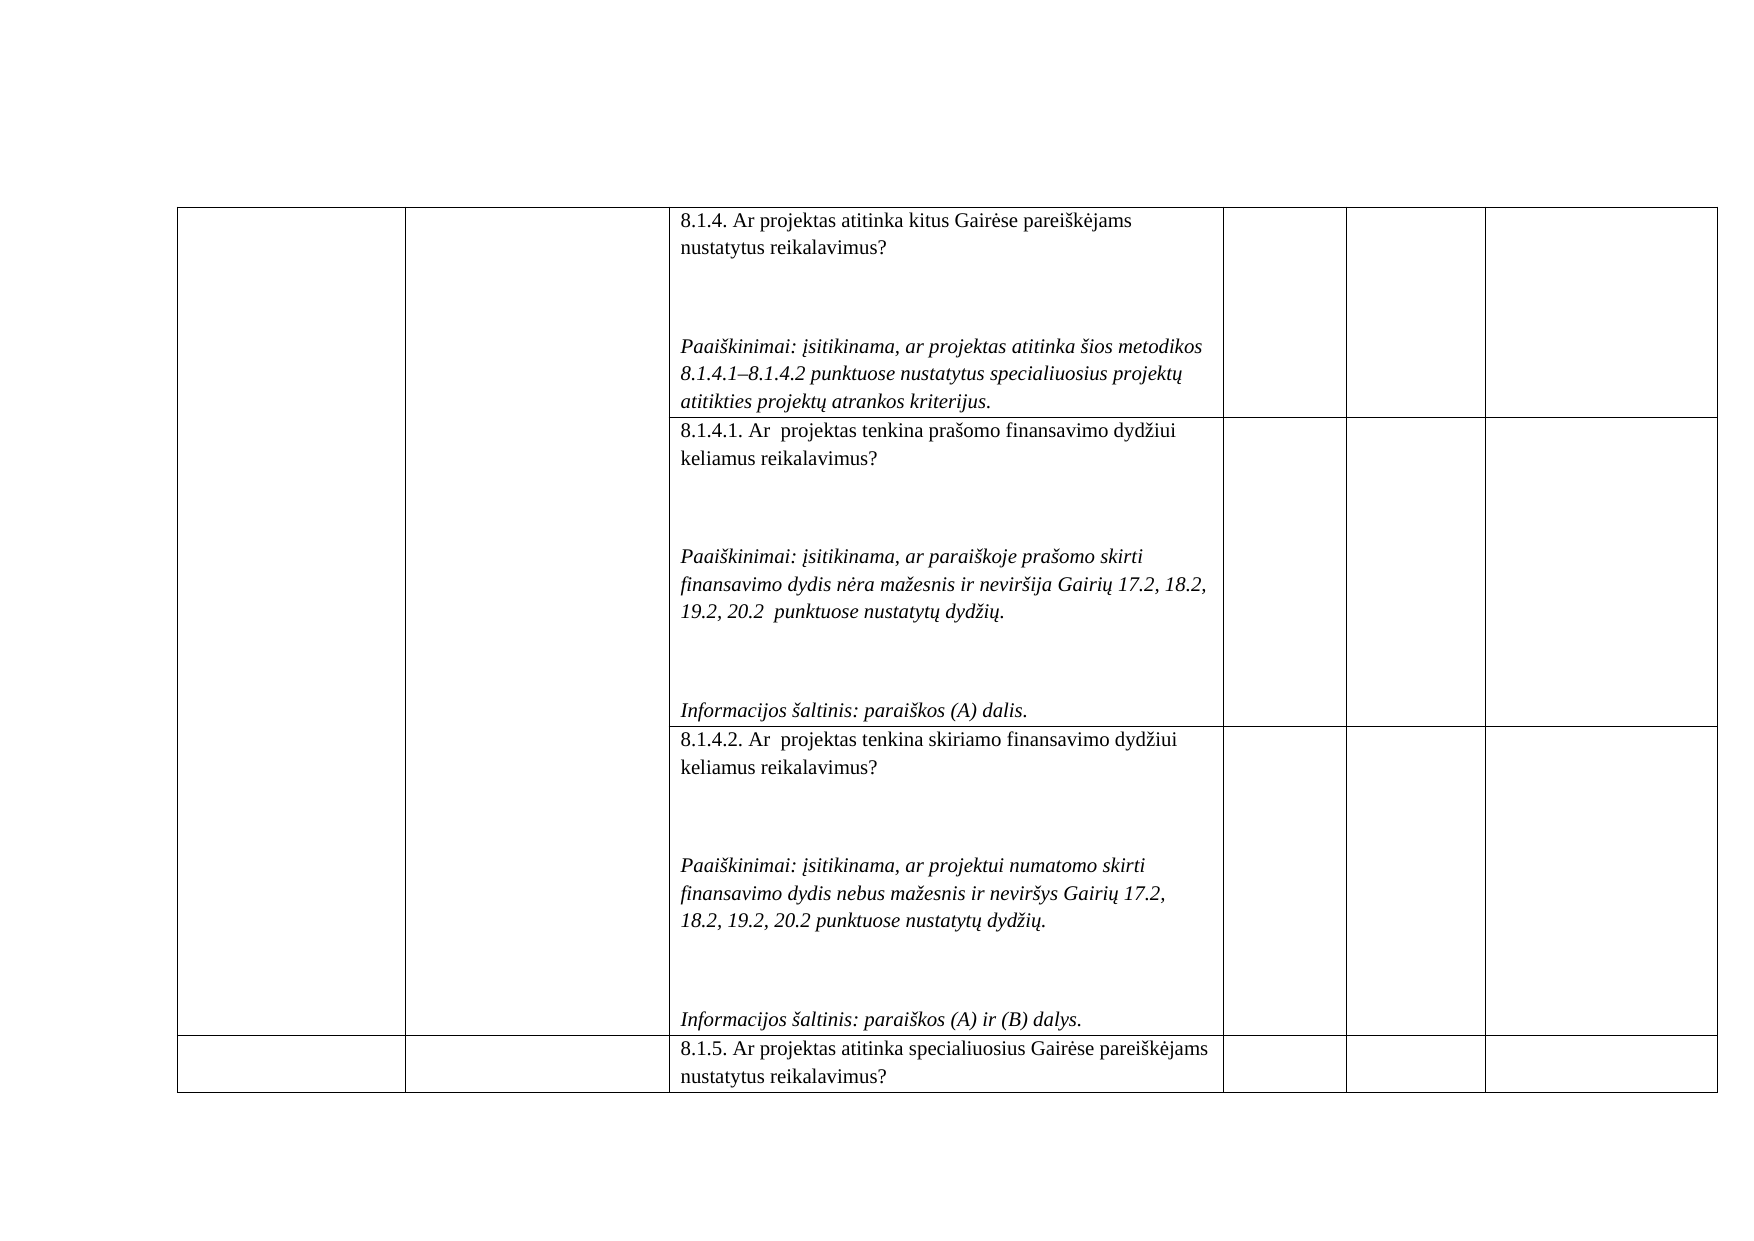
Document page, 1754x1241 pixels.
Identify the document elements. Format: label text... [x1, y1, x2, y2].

table_cell [1486, 727, 1717, 1035]
table_cell [178, 1036, 405, 1092]
table_cell [1347, 418, 1485, 726]
table_cell [1486, 418, 1717, 726]
table_cell [1224, 418, 1346, 726]
table_cell [1347, 727, 1485, 1035]
table_cell [1486, 208, 1717, 417]
table_cell [1224, 208, 1346, 417]
table_cell [178, 208, 405, 1035]
table_cell [1224, 727, 1346, 1035]
table_cell 8.1.4.2. Ar projektas tenkina skiriamo finansavimo dydžiui keliamus reikalavimus? Paaiškinimai: įsitikinama, ar projektui numatomo skirti finansavimo dydis nebus mažesnis ir neviršys Gairių 17.2, 18.2, 19.2, 20.2 punktuose nustatytų dydžių. Informacijos šaltinis: paraiškos (A) ir (B) dalys. [670, 727, 1223, 1035]
table_cell [406, 208, 669, 1035]
table_cell [1486, 1036, 1717, 1092]
table_cell 8.1.4.1. Ar projektas tenkina prašomo finansavimo dydžiui keliamus reikalavimus? Paaiškinimai: įsitikinama, ar paraiškoje prašomo skirti finansavimo dydis nėra mažesnis ir neviršija Gairių 17.2, 18.2, 19.2, 20.2 punktuose nustatytų dydžių. Informacijos šaltinis: paraiškos (A) dalis. [670, 418, 1223, 726]
table_cell [406, 1036, 669, 1092]
table_cell [1347, 208, 1485, 417]
table_cell 8.1.4. Ar projektas atitinka kitus Gairėse pareiškėjams nustatytus reikalavimus? Paaiškinimai: įsitikinama, ar projektas atitinka šios metodikos 8.1.4.1–8.1.4.2 punktuose nustatytus specialiuosius projektų atitikties projektų atrankos kriterijus. [670, 208, 1223, 417]
table_cell [1347, 1036, 1485, 1092]
table_cell 8.1.5. Ar projektas atitinka specialiuosius Gairėse pareiškėjams nustatytus reikalavimus? [670, 1036, 1223, 1092]
table_cell [1224, 1036, 1346, 1092]
